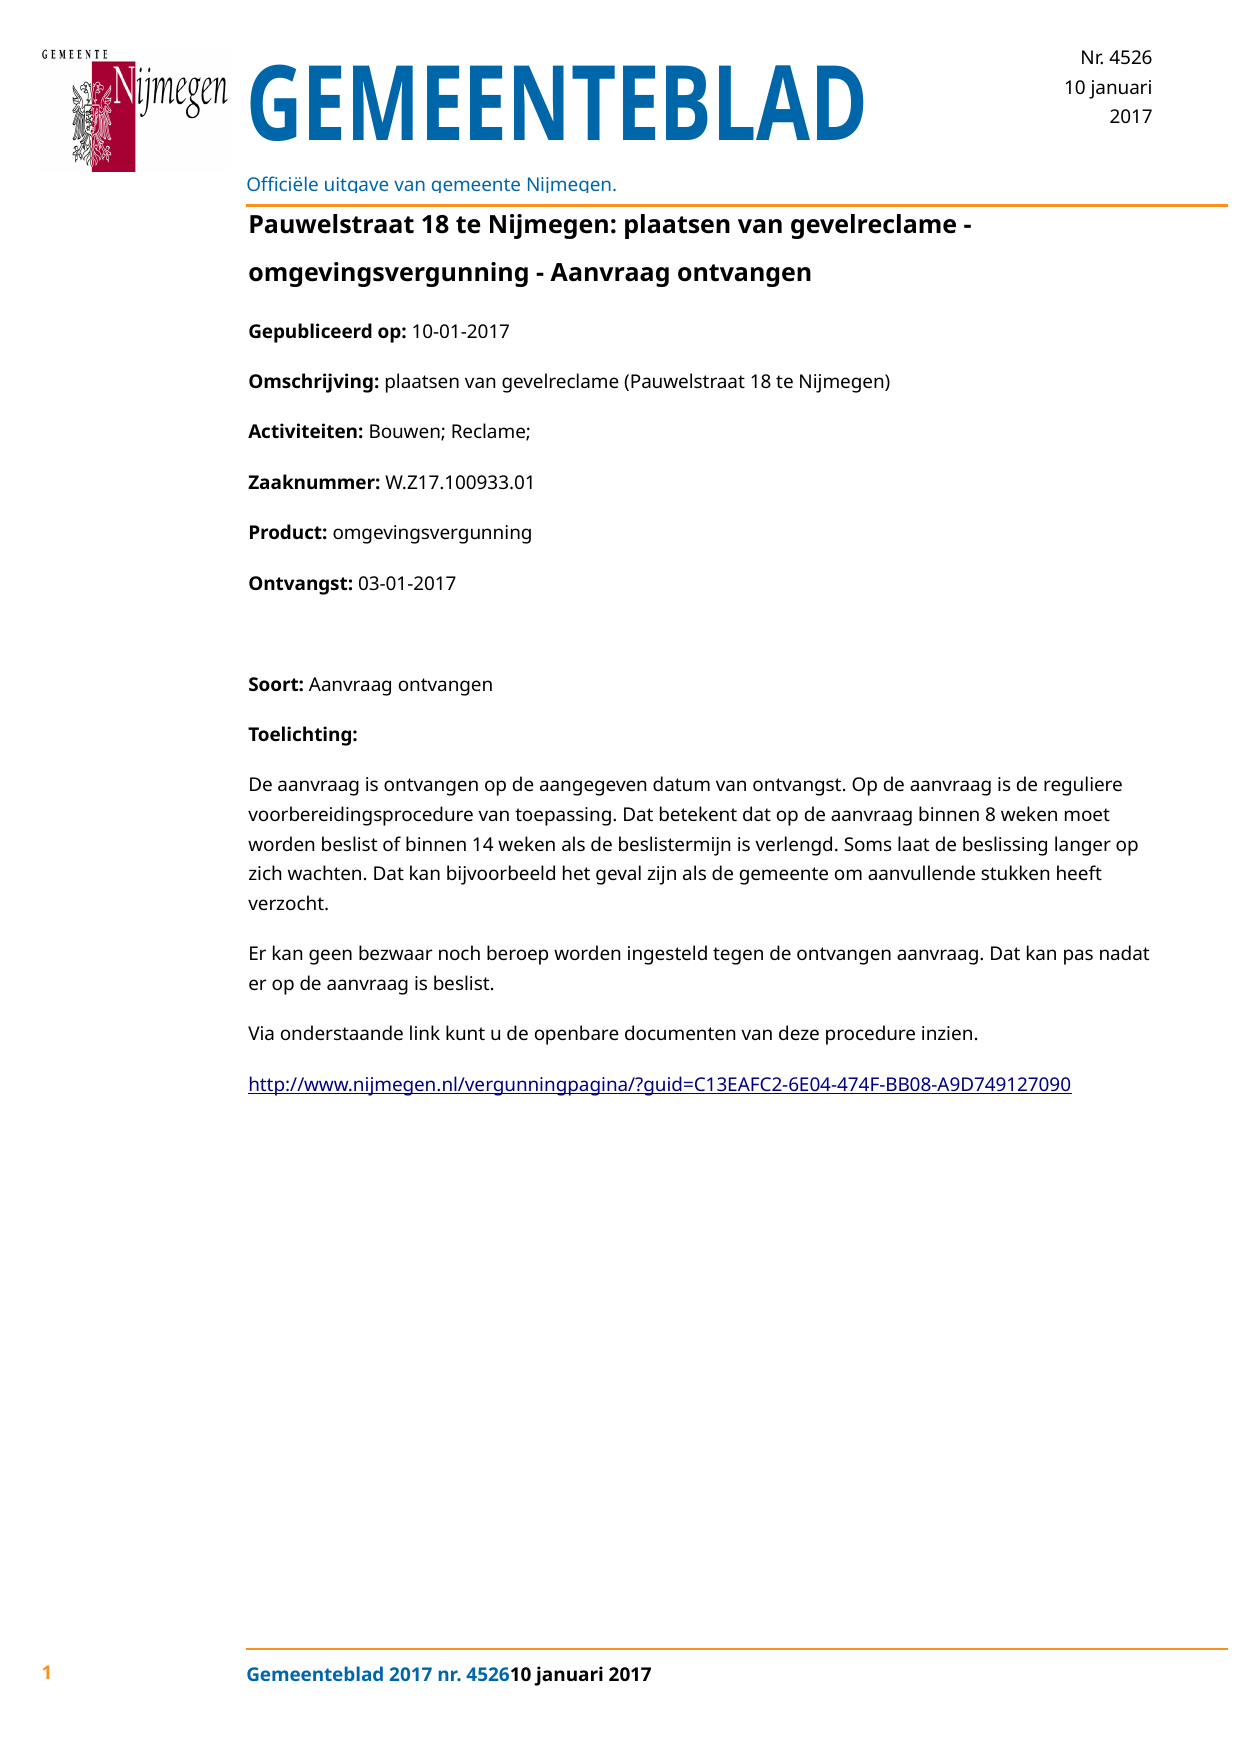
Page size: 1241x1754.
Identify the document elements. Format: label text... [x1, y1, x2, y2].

text Gepubliceerd op: 10-01-2017 [248, 318, 1152, 344]
text http://www.nijmegen.nl/vergunningpagina/?guid=C13EAFC2-6E04-474F-BB08-A9D749127090 [248, 1071, 1152, 1097]
text Pauwelstraat 18 te Nijmegen: plaatsen van gevelreclame - omgevingsvergunning - Aanvraag ontvangen [248, 207, 1152, 288]
text Via onderstaande link kunt u de openbare documenten van deze procedure inzien. [248, 1020, 1152, 1046]
text Er kan geen bezwaar noch beroep worden ingesteld tegen de ontvangen aanvraag. Dat kan pas nadat er op de aanvraag is beslist. [248, 940, 1152, 996]
text Product: omgevingsvergunning [248, 519, 1152, 545]
text Activiteiten: Bouwen; Reclame; [248, 419, 1152, 444]
text Toelichting: [248, 721, 1152, 747]
text Omschrijving: plaatsen van gevelreclame (Pauwelstraat 18 te Nijmegen) [248, 368, 1152, 394]
text Zaaknummer: W.Z17.100933.01 [248, 469, 1152, 495]
text De aanvraag is ontvangen op de aangegeven datum van ontvangst. Op de aanvraag is de reguliere voorbereidingsprocedure van toepassing. Dat betekent dat op de aanvraag binnen 8 weken moet worden beslist of binnen 14 weken als de beslistermijn is verlengd. Soms laat de beslissing langer op zich wachten. Dat kan bijvoorbeeld het geval zijn als de gemeente om aanvullende stukken heeft verzocht. [248, 772, 1152, 916]
text Soort: Aanvraag ontvangen [248, 671, 1152, 697]
picture [41, 47, 231, 172]
text Ontvangst: 03-01-2017 [248, 570, 1152, 596]
